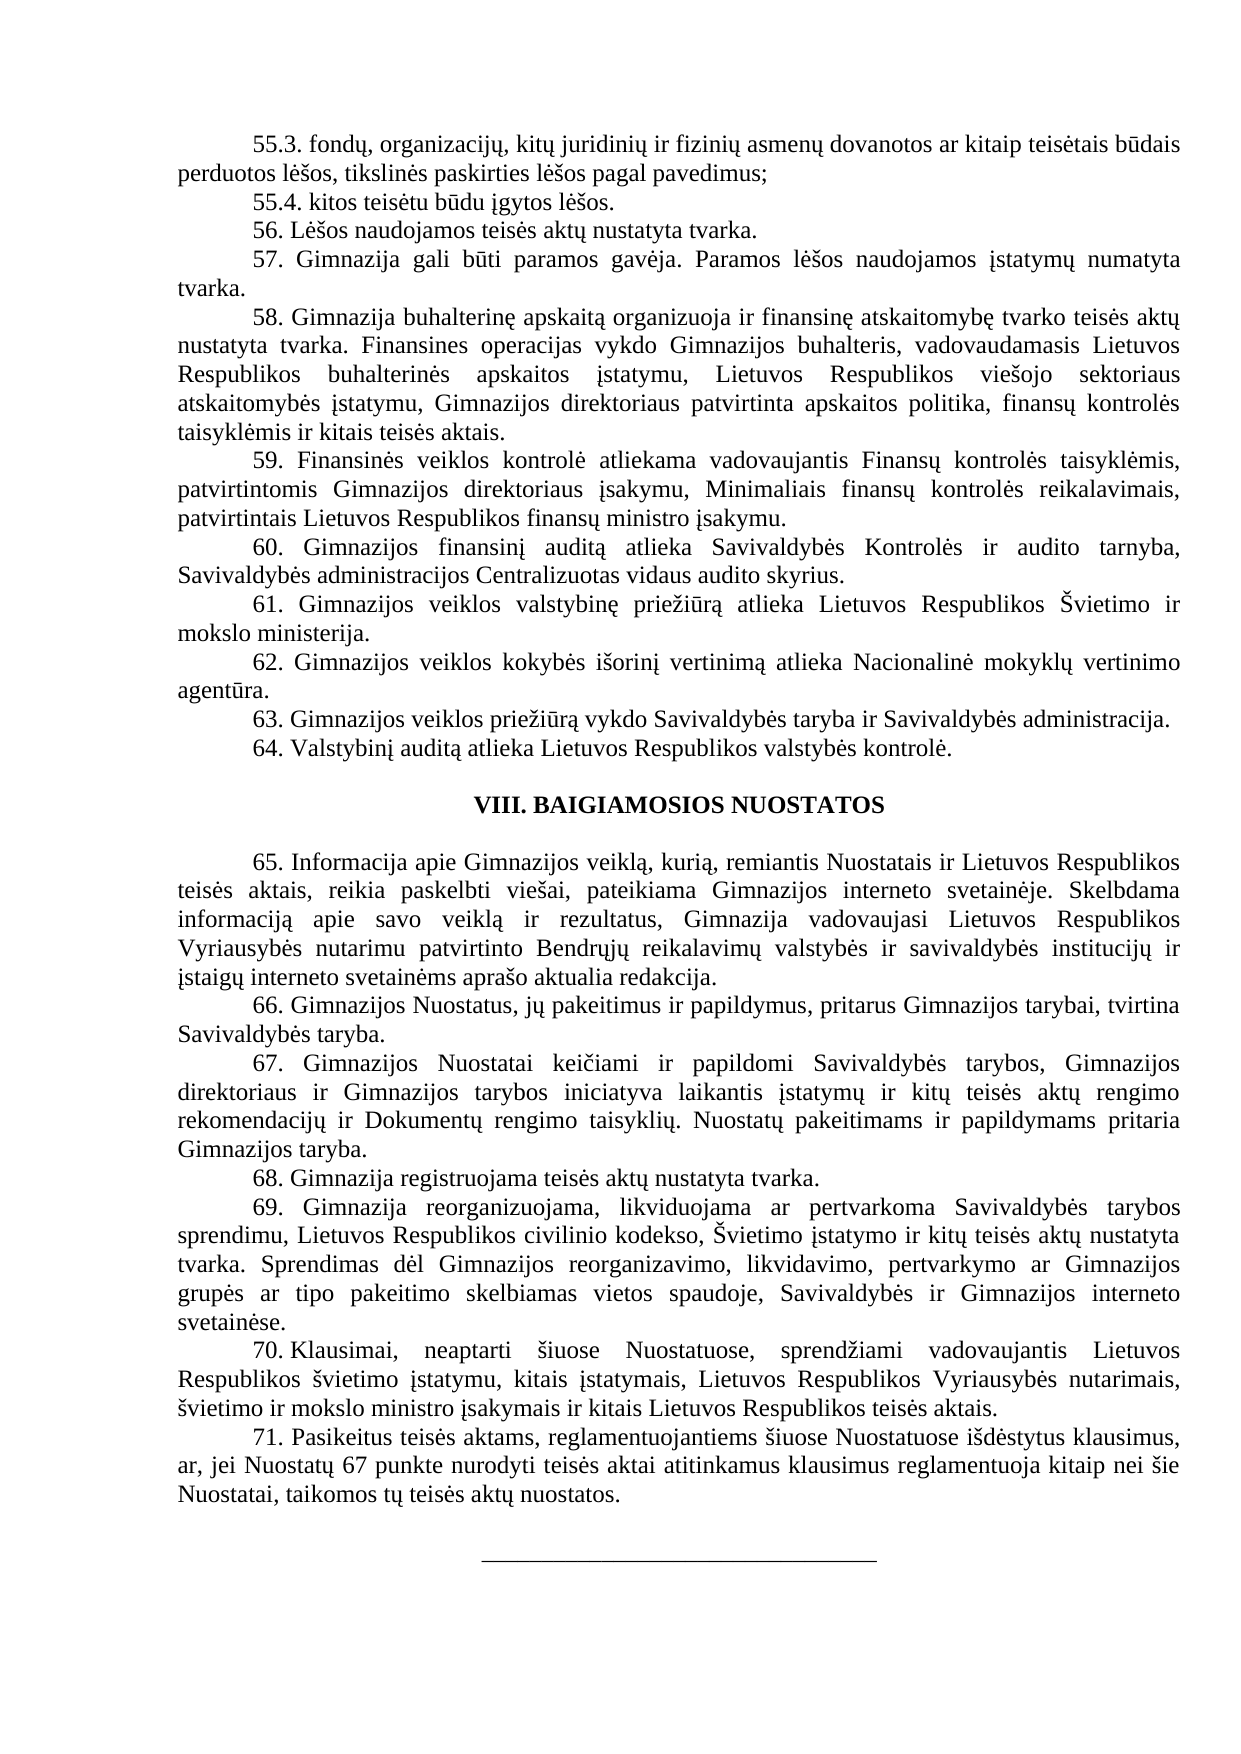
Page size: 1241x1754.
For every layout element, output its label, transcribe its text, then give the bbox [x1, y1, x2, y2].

text 71. Pasikeitus teisės aktams, reglamentuojantiems šiuose Nuostatuose išdėstytus klausimus, ar, jei Nuostatų 67 punkte nurodyti teisės aktai atitinkamus klausimus reglamentuoja kitaip nei šie Nuostatai, taikomos tų teisės aktų nuostatos. [177, 1422, 1181, 1508]
text 55.3. fondų, organizacijų, kitų juridinių ir fizinių asmenų dovanotos ar kitaip teisėtais būdais perduotos lėšos, tikslinės paskirties lėšos pagal pavedimus; [177, 129, 1181, 187]
text 59. Finansinės veiklos kontrolė atliekama vadovaujantis Finansų kontrolės taisyklėmis, patvirtintomis Gimnazijos direktoriaus įsakymu, Minimaliais finansų kontrolės reikalavimais, patvirtintais Lietuvos Respublikos finansų ministro įsakymu. [177, 445, 1181, 532]
text 70. Klausimai, neaptarti šiuose Nuostatuose, sprendžiami vadovaujantis Lietuvos Respublikos švietimo įstatymu, kitais įstatymais, Lietuvos Respublikos Vyriausybės nutarimais, švietimo ir mokslo ministro įsakymais ir kitais Lietuvos Respublikos teisės aktais. [177, 1336, 1181, 1422]
text 64. Valstybinį auditą atlieka Lietuvos Respublikos valstybės kontrolė. [177, 733, 1181, 762]
text 62. Gimnazijos veiklos kokybės išorinį vertinimą atlieka Nacionalinė mokyklų vertinimo agentūra. [177, 647, 1181, 704]
text 66. Gimnazijos Nuostatus, jų pakeitimus ir papildymus, pritarus Gimnazijos tarybai, tvirtina Savivaldybės taryba. [177, 991, 1181, 1048]
text 57. Gimnazija gali būti paramos gavėja. Paramos lėšos naudojamos įstatymų numatyta tvarka. [177, 244, 1181, 302]
text 63. Gimnazijos veiklos priežiūrą vykdo Savivaldybės taryba ir Savivaldybės administracija. [177, 704, 1181, 733]
text 60. Gimnazijos finansinį auditą atlieka Savivaldybės Kontrolės ir audito tarnyba, Savivaldybės administracijos Centralizuotas vidaus audito skyrius. [177, 532, 1181, 589]
text 58. Gimnazija buhalterinę apskaitą organizuoja ir finansinę atskaitomybę tvarko teisės aktų nustatyta tvarka. Finansines operacijas vykdo Gimnazijos buhalteris, vadovaudamasis Lietuvos Respublikos buhalterinės apskaitos įstatymu, Lietuvos Respublikos viešojo sektoriaus atskaitomybės įstatymu, Gimnazijos direktoriaus patvirtinta apskaitos politika, finansų kontrolės taisyklėmis ir kitais teisės aktais. [177, 302, 1181, 445]
text 69. Gimnazija reorganizuojama, likviduojama ar pertvarkoma Savivaldybės tarybos sprendimu, Lietuvos Respublikos civilinio kodekso, Švietimo įstatymo ir kitų teisės aktų nustatyta tvarka. Sprendimas dėl Gimnazijos reorganizavimo, likvidavimo, pertvarkymo ar Gimnazijos grupės ar tipo pakeitimo skelbiamas vietos spaudoje, Savivaldybės ir Gimnazijos interneto svetainėse. [177, 1192, 1181, 1336]
text 61. Gimnazijos veiklos valstybinę priežiūrą atlieka Lietuvos Respublikos Švietimo ir mokslo ministerija. [177, 589, 1181, 647]
text 55.4. kitos teisėtu būdu įgytos lėšos. [177, 187, 1181, 215]
text 65. Informacija apie Gimnazijos veiklą, kurią, remiantis Nuostatais ir Lietuvos Respublikos teisės aktais, reikia paskelbti viešai, pateikiama Gimnazijos interneto svetainėje. Skelbdama informaciją apie savo veiklą ir rezultatus, Gimnazija vadovaujasi Lietuvos Respublikos Vyriausybės nutarimu patvirtinto Bendrųjų reikalavimų valstybės ir savivaldybės institucijų ir įstaigų interneto svetainėms aprašo aktualia redakcija. [177, 847, 1181, 991]
text 68. Gimnazija registruojama teisės aktų nustatyta tvarka. [177, 1163, 1181, 1192]
text VIII. BAIGIAMOSIOS NUOSTATOS [177, 790, 1181, 819]
text 56. Lėšos naudojamos teisės aktų nustatyta tvarka. [177, 215, 1181, 244]
text 67. Gimnazijos Nuostatai keičiami ir papildomi Savivaldybės tarybos, Gimnazijos direktoriaus ir Gimnazijos tarybos iniciatyva laikantis įstatymų ir kitų teisės aktų rengimo rekomendacijų ir Dokumentų rengimo taisyklių. Nuostatų pakeitimams ir papildymams pritaria Gimnazijos taryba. [177, 1048, 1181, 1163]
text _________________________________ [177, 1537, 1181, 1564]
